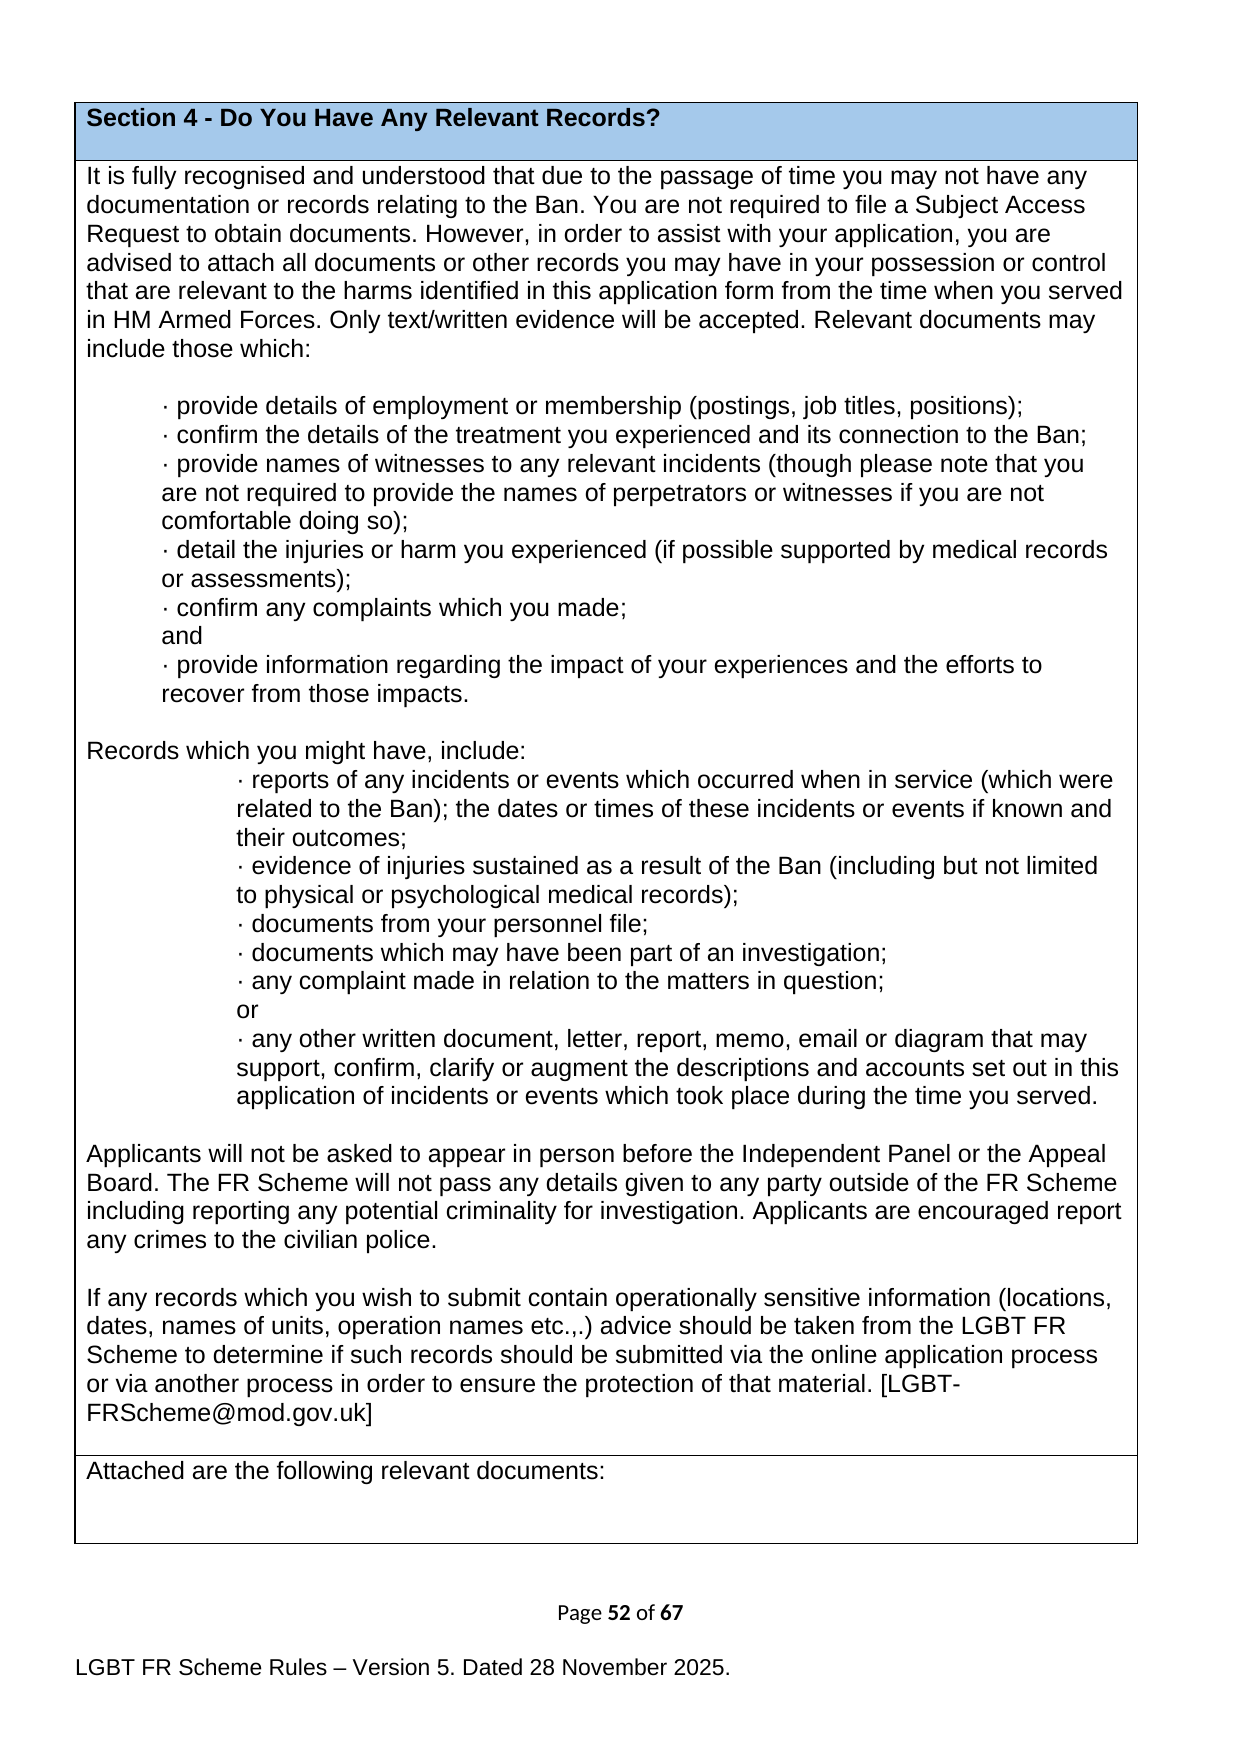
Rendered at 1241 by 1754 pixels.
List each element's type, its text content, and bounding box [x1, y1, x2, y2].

table_header Section 4 - Do You Have Any Relevant Records? [76, 103, 1137, 160]
table_cell Attached are the following relevant documents: [76, 1456, 1137, 1542]
table_cell It is fully recognised and understood that due to the passage of time you may not have any documentation or records relating to the Ban. You are not required to file a Subject Access Request to obtain documents. However, in order to assist with your application, you are advised to attach all documents or other records you may have in your possession or control that are relevant to the harms identified in this application form from the time when you served in HM Armed Forces. Only text/written evidence will be accepted. Relevant documents may include those which: · provide details of employment or membership (postings, job titles, positions); · confirm the details of the treatment you experienced and its connection to the Ban; · provide names of witnesses to any relevant incidents (though please note that you are not required to provide the names of perpetrators or witnesses if you are not comfortable doing so); · detail the injuries or harm you experienced (if possible supported by medical records or assessments); · confirm any complaints which you made; and · provide information regarding the impact of your experiences and the efforts to recover from those impacts. Records which you might have, include: · reports of any incidents or events which occurred when in service (which were related to the Ban); the dates or times of these incidents or events if known and their outcomes; · evidence of injuries sustained as a result of the Ban (including but not limited to physical or psychological medical records); · documents from your personnel file; · documents which may have been part of an investigation; · any complaint made in relation to the matters in question; or · any other written document, letter, report, memo, email or diagram that may support, confirm, clarify or augment the descriptions and accounts set out in this application of incidents or events which took place during the time you served. Applicants will not be asked to appear in person before the Independent Panel or the Appeal Board. The FR Scheme will not pass any details given to any party outside of the FR Scheme including reporting any potential criminality for investigation. Applicants are encouraged report any crimes to the civilian police. If any records which you wish to submit contain operationally sensitive information (locations, dates, names of units, operation names etc.,.) advice should be taken from the LGBT FR Scheme to determine if such records should be submitted via the online application process or via another process in order to ensure the protection of that material. [LGBT-FRScheme@mod.gov.uk] [76, 161, 1137, 1455]
